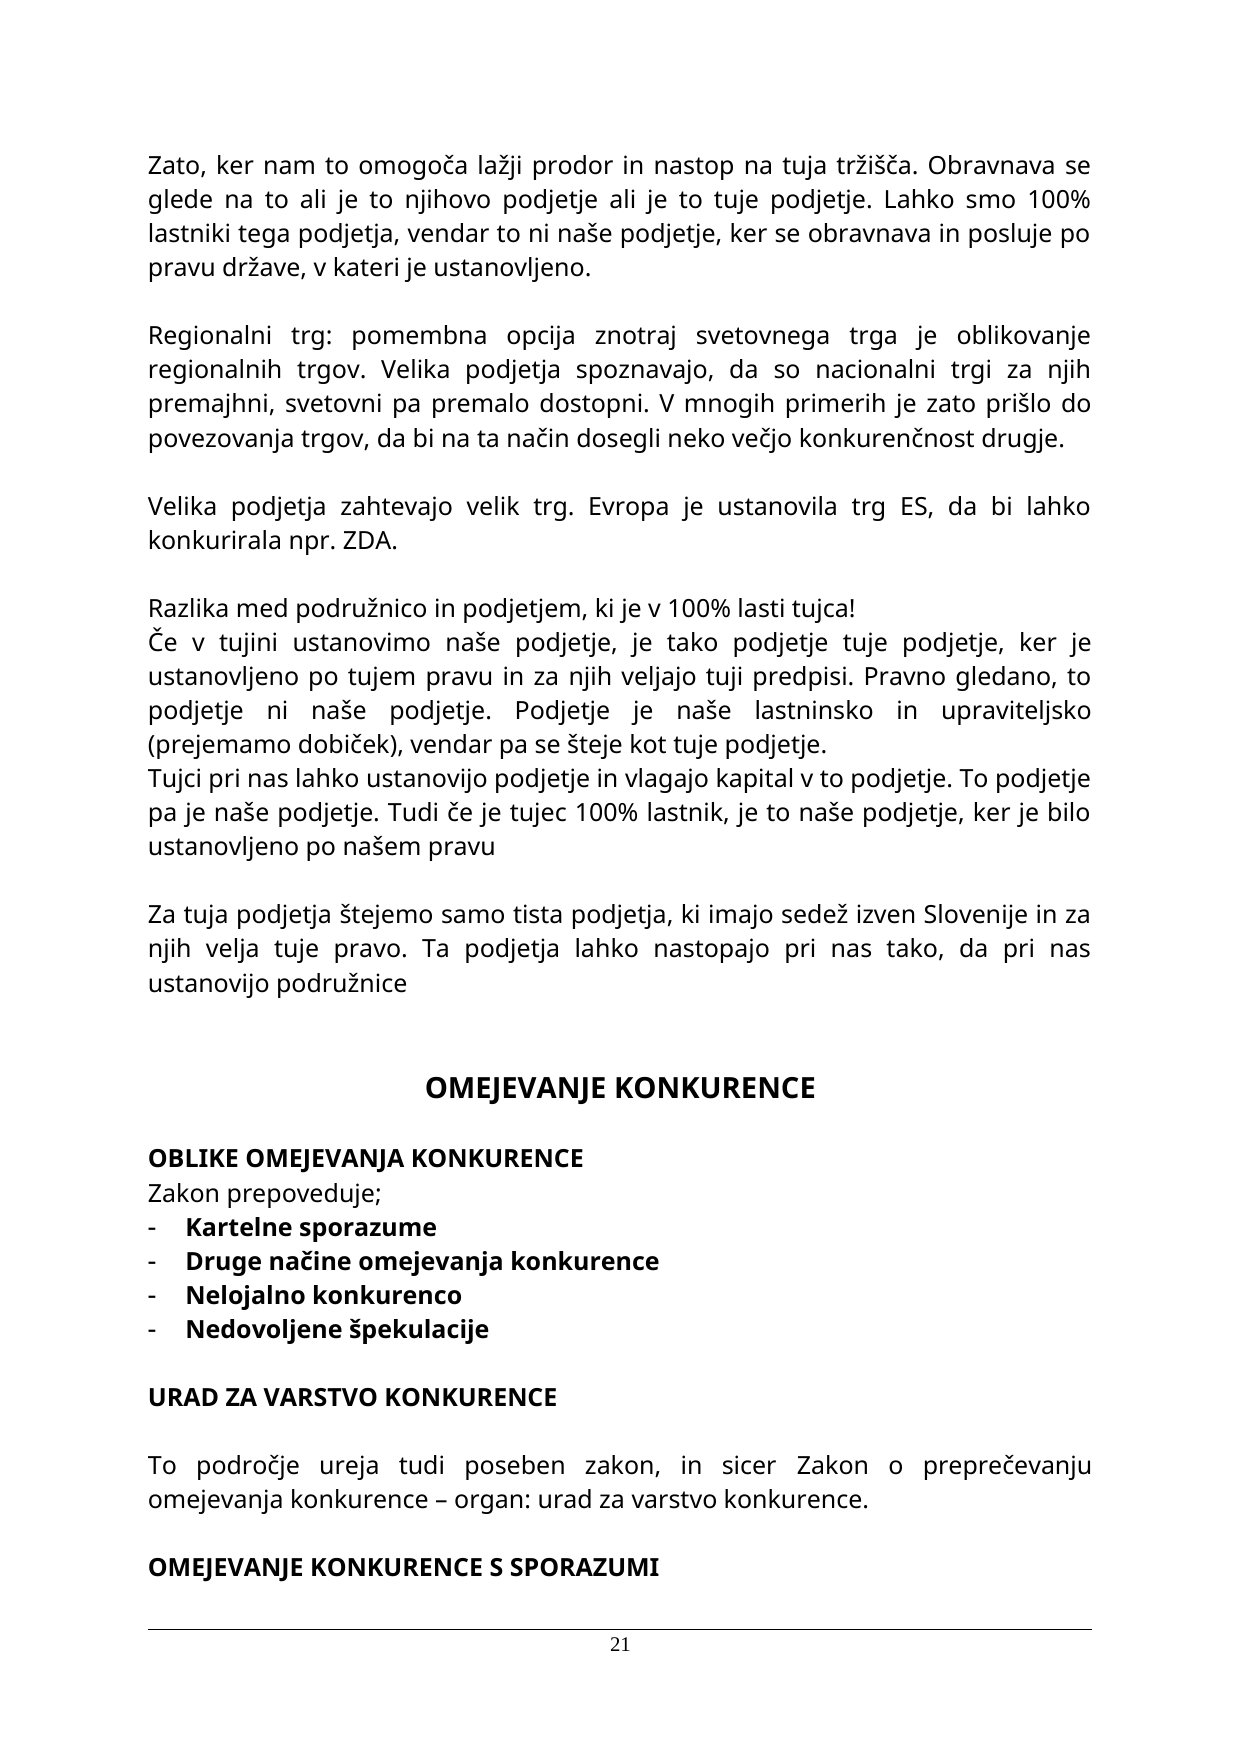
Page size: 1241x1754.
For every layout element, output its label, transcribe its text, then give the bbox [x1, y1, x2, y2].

text OMEJEVANJE KONKURENCE [148, 1067, 1092, 1107]
text Zakon prepoveduje; [148, 1175, 1092, 1209]
text Razlika med podružnico in podjetjem, ki je v 100% lasti tujca! [148, 591, 1092, 624]
text Če v tujini ustanovimo naše podjetje, je tako podjetje tuje podjetje, ker je ustanovljeno po tujem pravu in za njih veljajo tuji predpisi. Pravno gledano, to podjetje ni naše podjetje. Podjetje je naše lastninsko in upraviteljsko (prejemamo dobiček), vendar pa se šteje kot tuje podjetje. [148, 624, 1092, 761]
text Zato, ker nam to omogoča lažji prodor in nastop na tuja tržišča. Obravnava se glede na to ali je to njihovo podjetje ali je to tuje podjetje. Lahko smo 100% lastniki tega podjetja, vendar to ni naše podjetje, ker se obravnava in posluje po pravu države, v kateri je ustanovljeno. [148, 148, 1092, 284]
text Tujci pri nas lahko ustanovijo podjetje in vlagajo kapital v to podjetje. To podjetje pa je naše podjetje. Tudi če je tujec 100% lastnik, je to naše podjetje, ker je bilo ustanovljeno po našem pravu [148, 761, 1092, 863]
list Kartelne sporazume [148, 1209, 1092, 1243]
list Druge načine omejevanja konkurence [148, 1243, 1092, 1277]
text Regionalni trg: pomembna opcija znotraj svetovnega trga je oblikovanje regionalnih trgov. Velika podjetja spoznavajo, da so nacionalni trgi za njih premajhni, svetovni pa premalo dostopni. V mnogih primerih je zato prišlo do povezovanja trgov, da bi na ta način dosegli neko večjo konkurenčnost drugje. [148, 318, 1092, 454]
text To področje ureja tudi poseben zakon, in sicer Zakon o preprečevanju omejevanja konkurence – organ: urad za varstvo konkurence. [148, 1448, 1092, 1516]
text OBLIKE OMEJEVANJA KONKURENCE [148, 1141, 1092, 1175]
text Velika podjetja zahtevajo velik trg. Evropa je ustanovila trg ES, da bi lahko konkurirala npr. ZDA. [148, 488, 1092, 556]
list Nedovoljene špekulacije [148, 1311, 1092, 1346]
list Nelojalno konkurenco [148, 1277, 1092, 1311]
text OMEJEVANJE KONKURENCE S SPORAZUMI [148, 1550, 1092, 1584]
text Za tuja podjetja štejemo samo tista podjetja, ki imajo sedež izven Slovenije in za njih velja tuje pravo. Ta podjetja lahko nastopajo pri nas tako, da pri nas ustanovijo podružnice [148, 897, 1092, 999]
text URAD ZA VARSTVO KONKURENCE [148, 1379, 1092, 1414]
